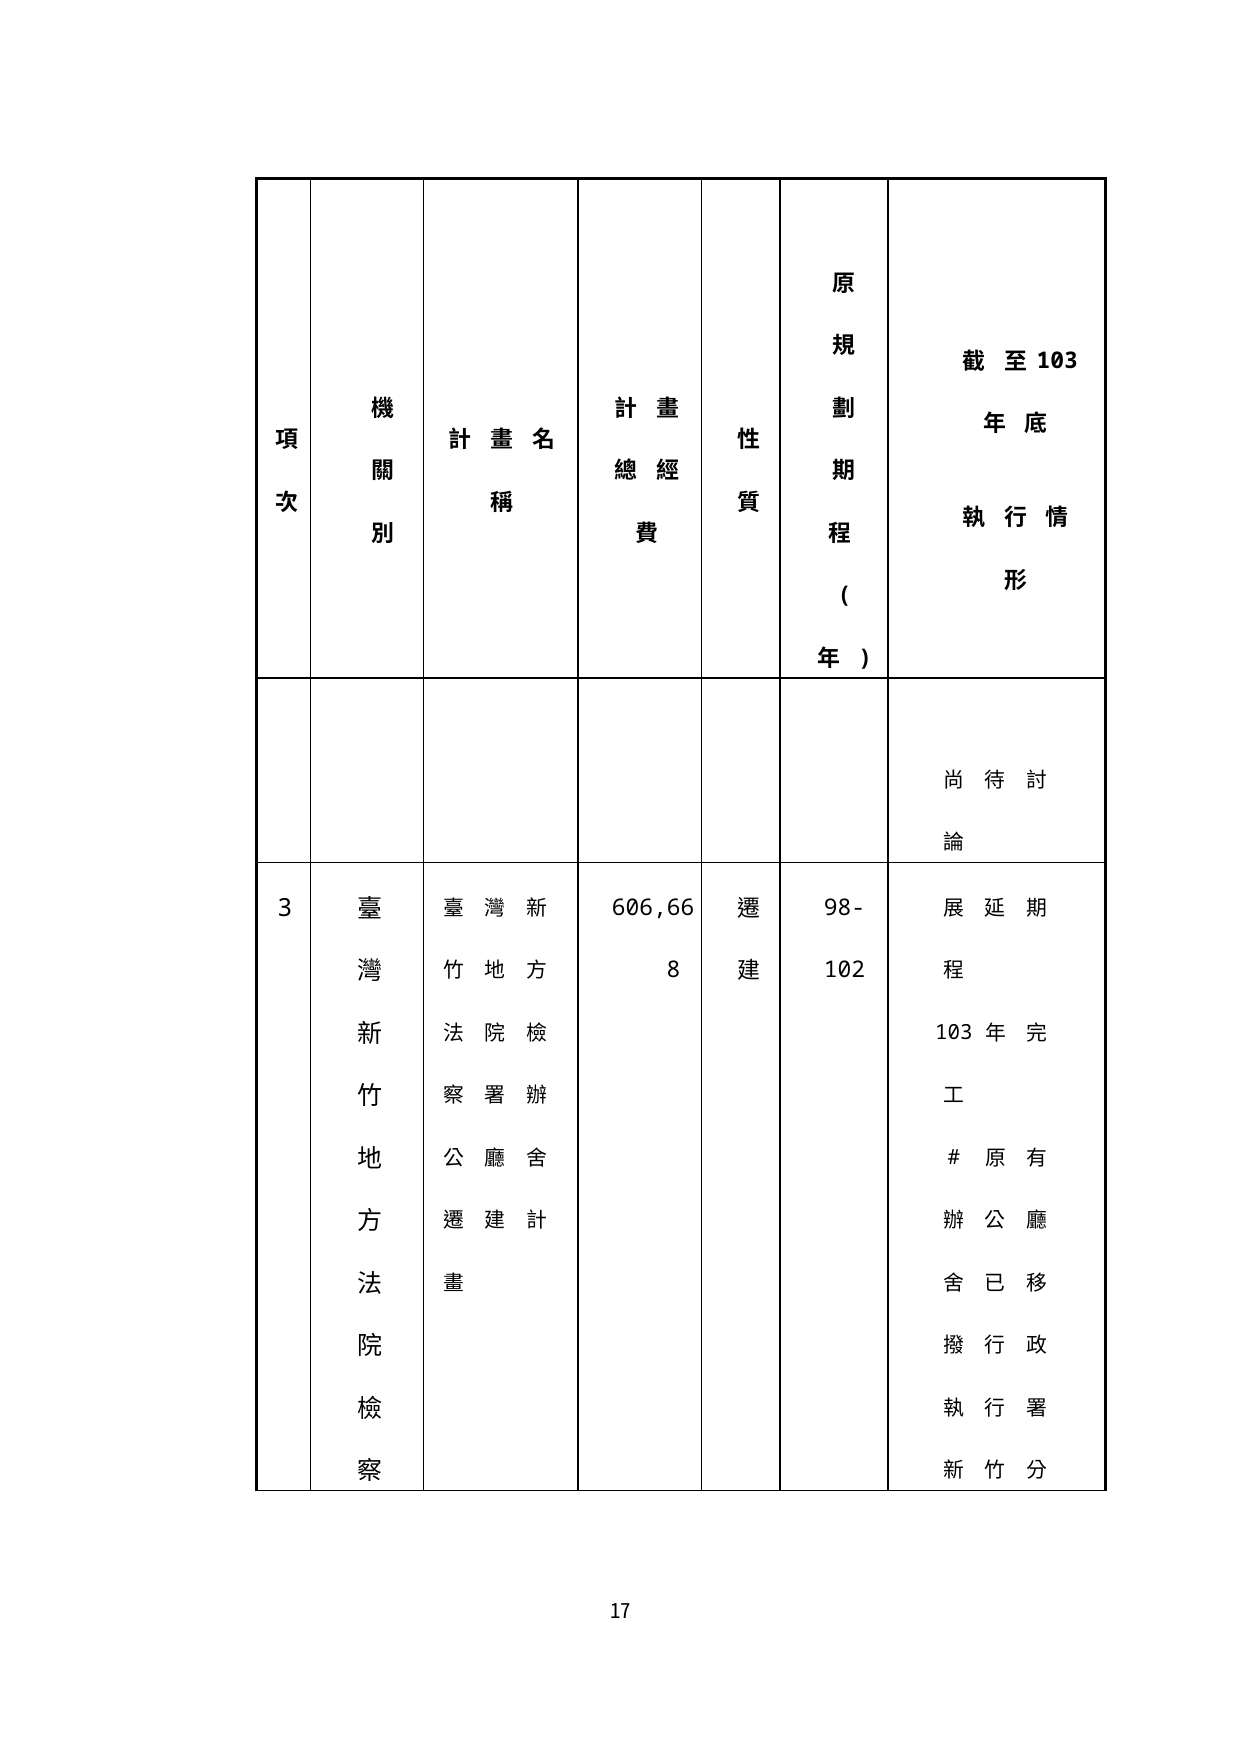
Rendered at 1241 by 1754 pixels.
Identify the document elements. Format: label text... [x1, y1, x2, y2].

table_cell 臺灣新竹地方法院檢察署辦公廳舍遷建計畫 [424, 863, 577, 1490]
table_cell 98-102 [781, 863, 887, 1490]
table_header 截至103年底 執行情形 [889, 180, 1104, 677]
table_header 性質 [702, 180, 779, 677]
table_cell [781, 679, 887, 862]
table_cell [258, 679, 310, 862]
table_header 計畫名稱 [424, 180, 577, 677]
table_cell 606,668 [579, 863, 701, 1490]
table_header 計畫 總經費 [579, 180, 701, 677]
table_cell 尚待討論 [889, 679, 1104, 862]
table_cell 臺灣新竹地方法院檢察 [311, 863, 423, 1490]
table_cell [311, 679, 423, 862]
table_cell [424, 679, 577, 862]
table_cell [579, 679, 701, 862]
table_cell 遷建 [702, 863, 779, 1490]
table_cell [702, 679, 779, 862]
table_header 項次 [258, 180, 310, 677]
table_header 原規劃 期程(年) [781, 180, 887, 677]
table_cell 展延期程 103年完工 #原有辦公廳舍已移撥行政執行署新竹分 [889, 863, 1104, 1490]
table_cell 3 [258, 863, 310, 1490]
table_header 機關別 [311, 180, 423, 677]
